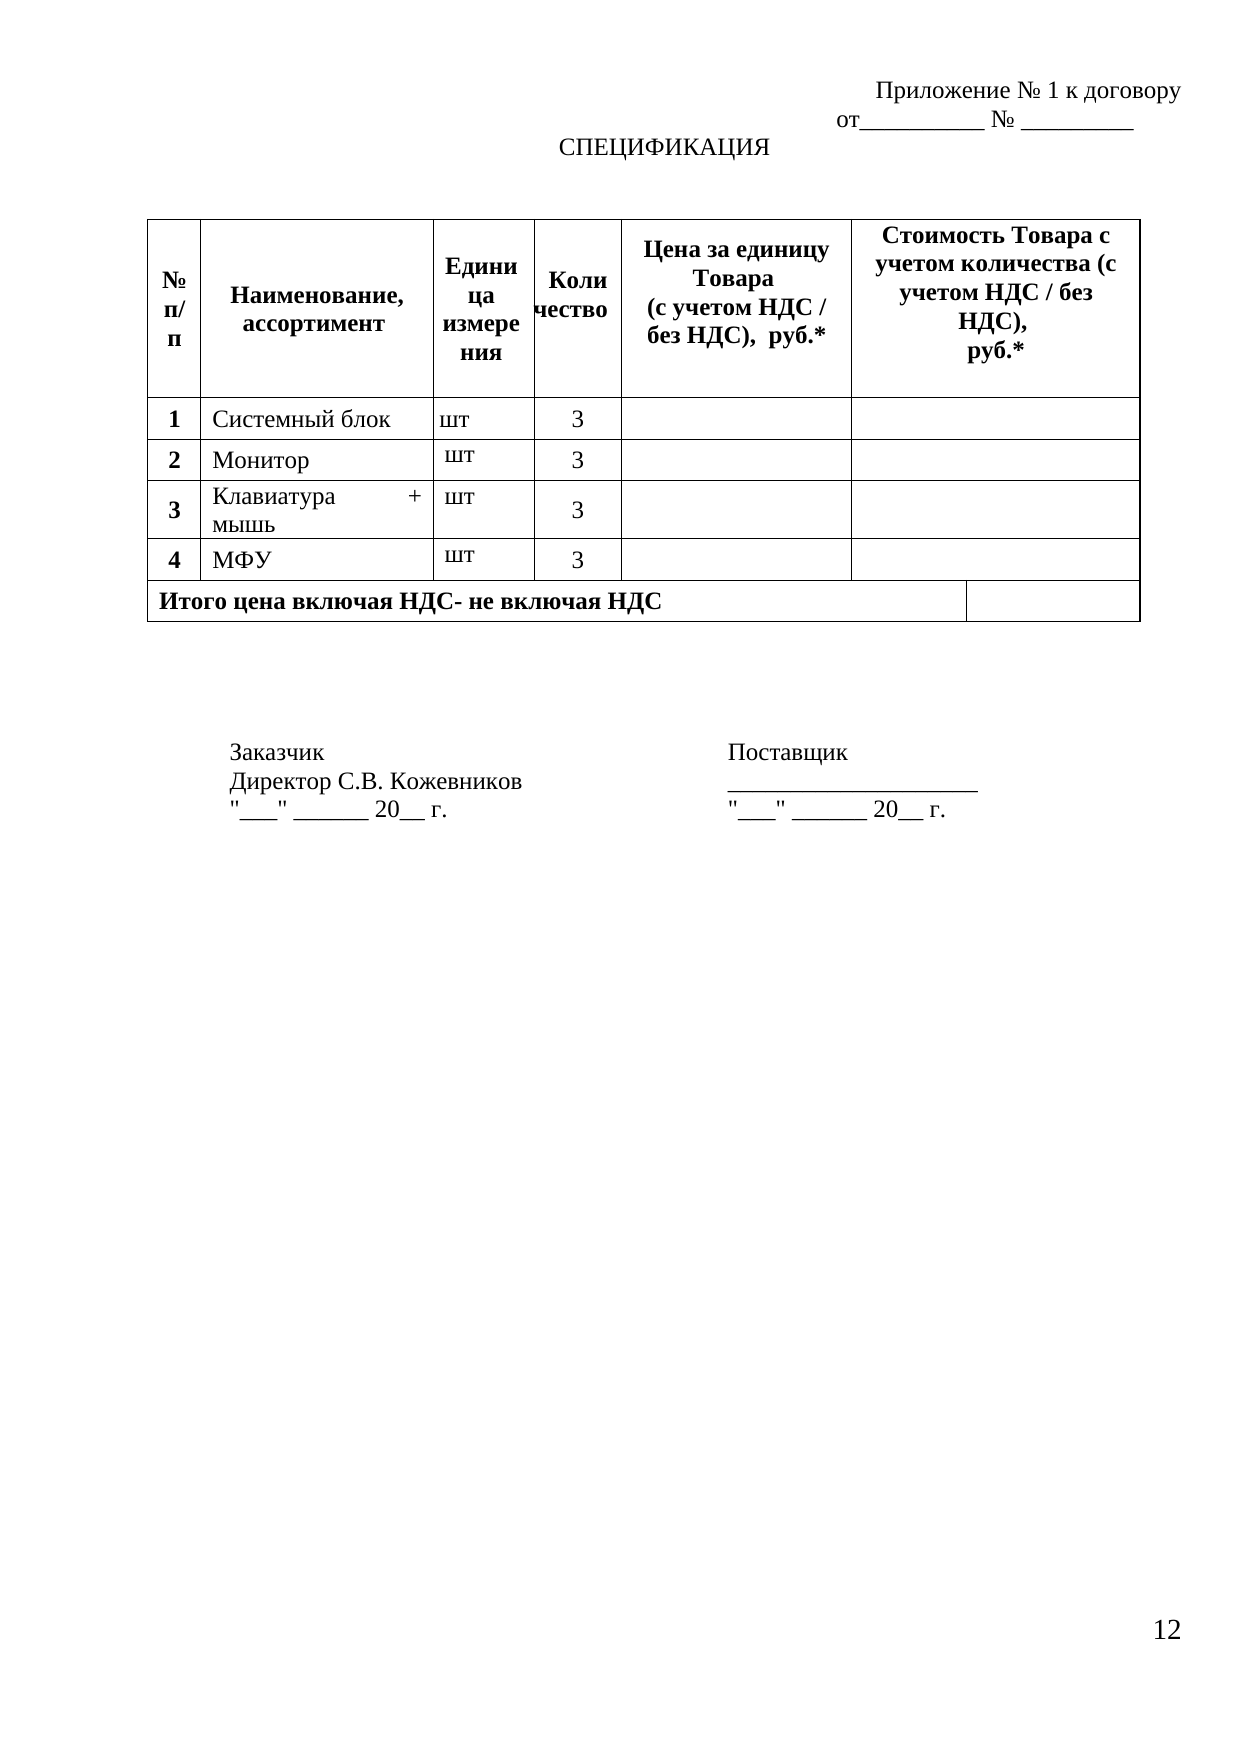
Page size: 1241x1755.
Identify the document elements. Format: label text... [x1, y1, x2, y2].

table_cell [622, 440, 851, 480]
table_cell 2 [148, 440, 200, 480]
table_header Количество [535, 220, 621, 397]
table_cell [852, 398, 1139, 438]
table_cell 3 [535, 440, 621, 480]
table_cell шт [434, 398, 534, 438]
table_cell [622, 539, 851, 580]
table_cell Итого цена включая НДС- не включая НДС [148, 581, 966, 621]
table_cell Монитор [201, 440, 433, 480]
table_cell 4 [148, 539, 200, 580]
table_cell 3 [535, 398, 621, 438]
table_cell шт [434, 539, 534, 580]
table_cell 3 [535, 481, 621, 538]
table_header Стоимость Товара с учетом количества (с учетом НДС / без НДС), руб.* [852, 220, 1139, 397]
table_cell [622, 481, 851, 538]
table_cell Клавиатура + мышь [201, 481, 433, 538]
table_cell [622, 398, 851, 438]
text Приложение № 1 к договору [222, 75, 1181, 104]
table_header Поставщик ____________________ "___" ______ 20__ г. [658, 737, 1156, 852]
table_cell шт [434, 481, 534, 538]
table_cell Системный блок [201, 398, 433, 438]
table_cell 3 [535, 539, 621, 580]
table_header Единица измерения [434, 220, 534, 397]
table_header Наименование, ассортимент [201, 220, 433, 397]
table_cell 3 [148, 481, 200, 538]
table_cell [852, 440, 1139, 480]
text от__________ № _________ [148, 104, 1181, 132]
table_header Заказчик Директор С.В. Кожевников "___" ______ 20__ г. [159, 737, 657, 852]
table_cell МФУ [201, 539, 433, 580]
table_header Цена за единицу Товара (с учетом НДС / без НДС), руб.* [622, 220, 851, 397]
table_header № п/п [148, 220, 200, 397]
table_cell [852, 539, 1139, 580]
text СПЕЦИФИКАЦИЯ [148, 132, 1181, 161]
table_cell 1 [148, 398, 200, 438]
table_cell шт [434, 440, 534, 480]
table_cell [852, 481, 1139, 538]
table_cell [967, 581, 1139, 621]
